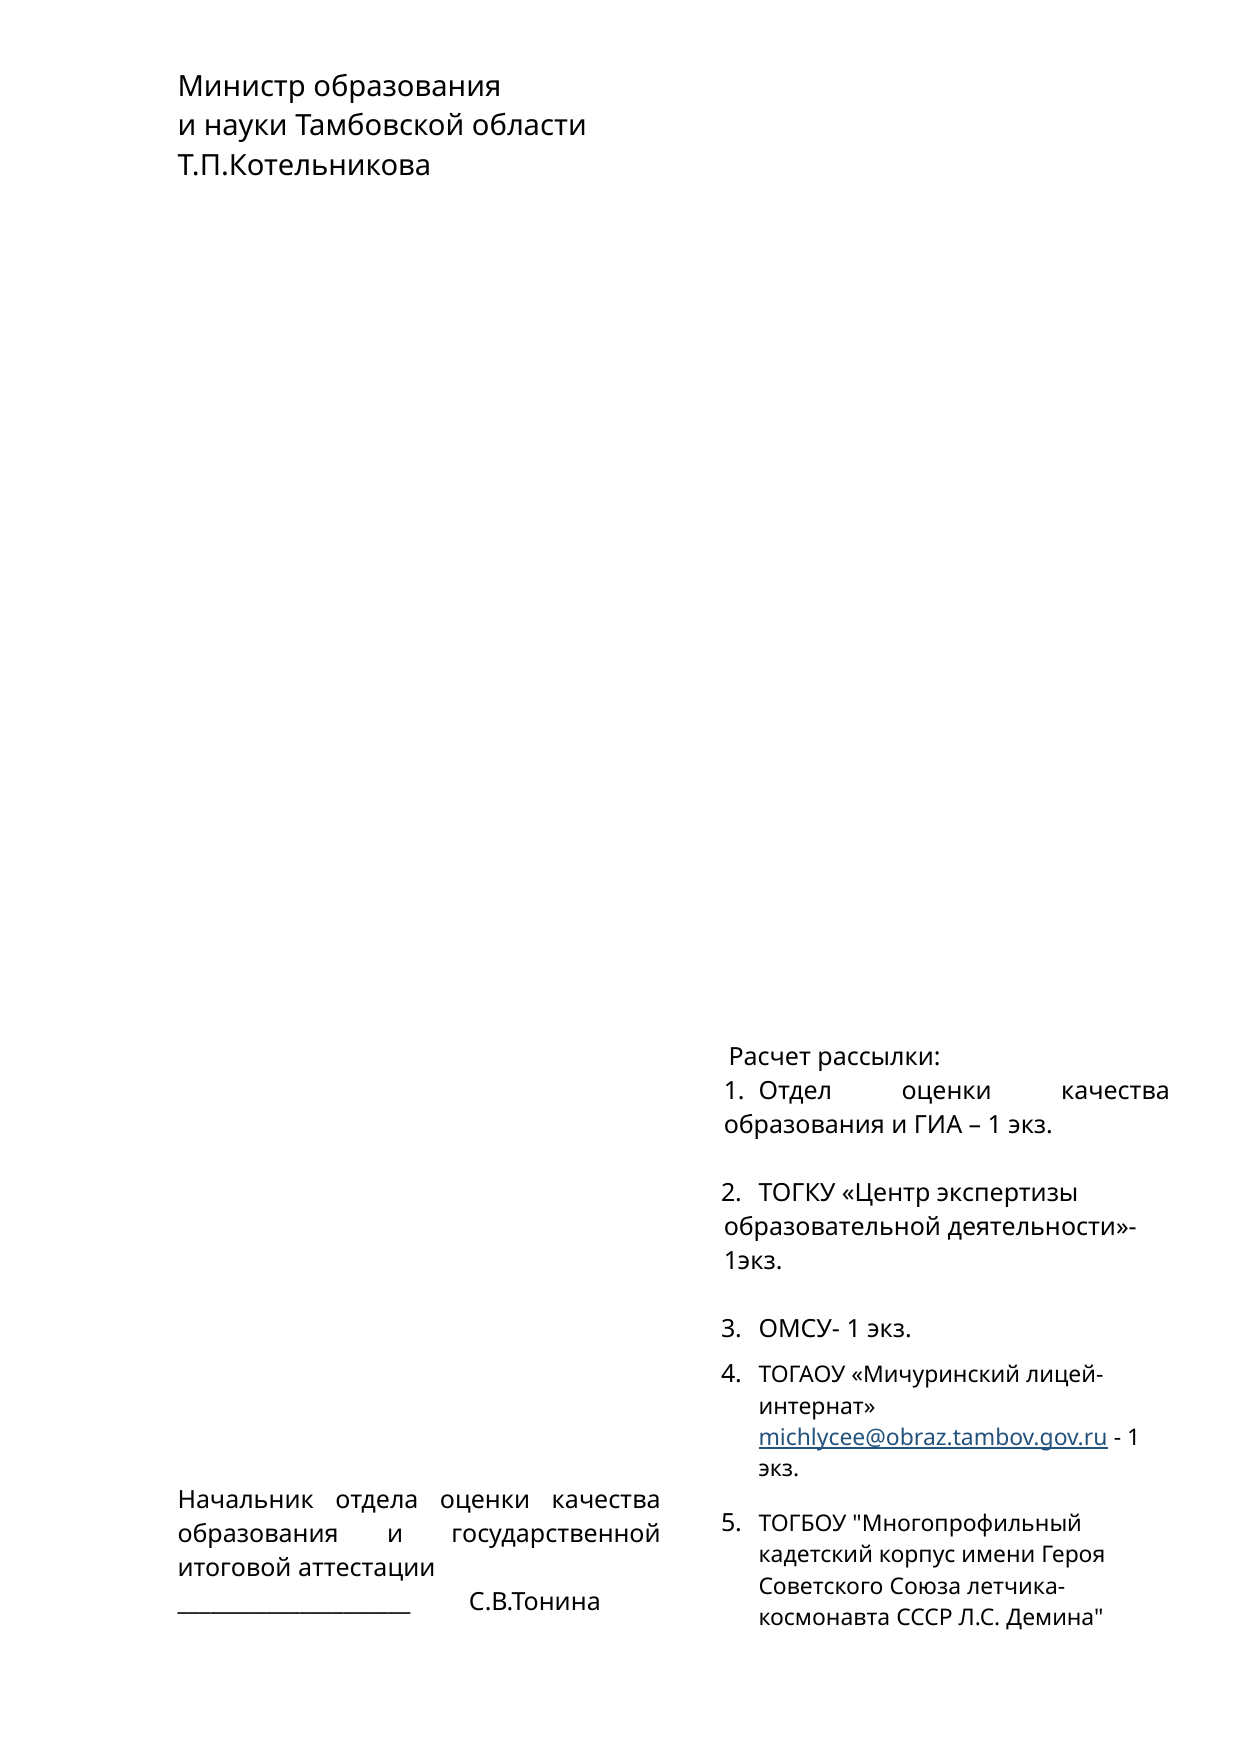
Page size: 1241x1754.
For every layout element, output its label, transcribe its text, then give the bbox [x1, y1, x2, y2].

table_header Расчет рассылки: Отдел оценки качества образования и ГИА – 1 экз. ТОГКУ «Центр экспертизы образовательной деятельности»- 1экз. ОМСУ- 1 экз. ТОГАОУ «Мичуринский лицей-интернат» michlycee@obraz.tambov.gov.ru - 1 экз. ТОГБОУ "Многопрофильный кадетский корпус имени Героя Советского Союза летчика-космонавта СССР Л.С. Демина" [672, 391, 1181, 1636]
table_cell [166, 460, 672, 494]
table_cell [166, 426, 672, 459]
text Министр образования [177, 65, 1135, 105]
text и науки Тамбовской области Т.П.Котельникова [177, 105, 1170, 184]
table_cell Начальник отдела оценки качества образования и государственной итоговой аттестации _____________________ С.В.Тонина [166, 494, 672, 1636]
table_header [166, 391, 672, 426]
